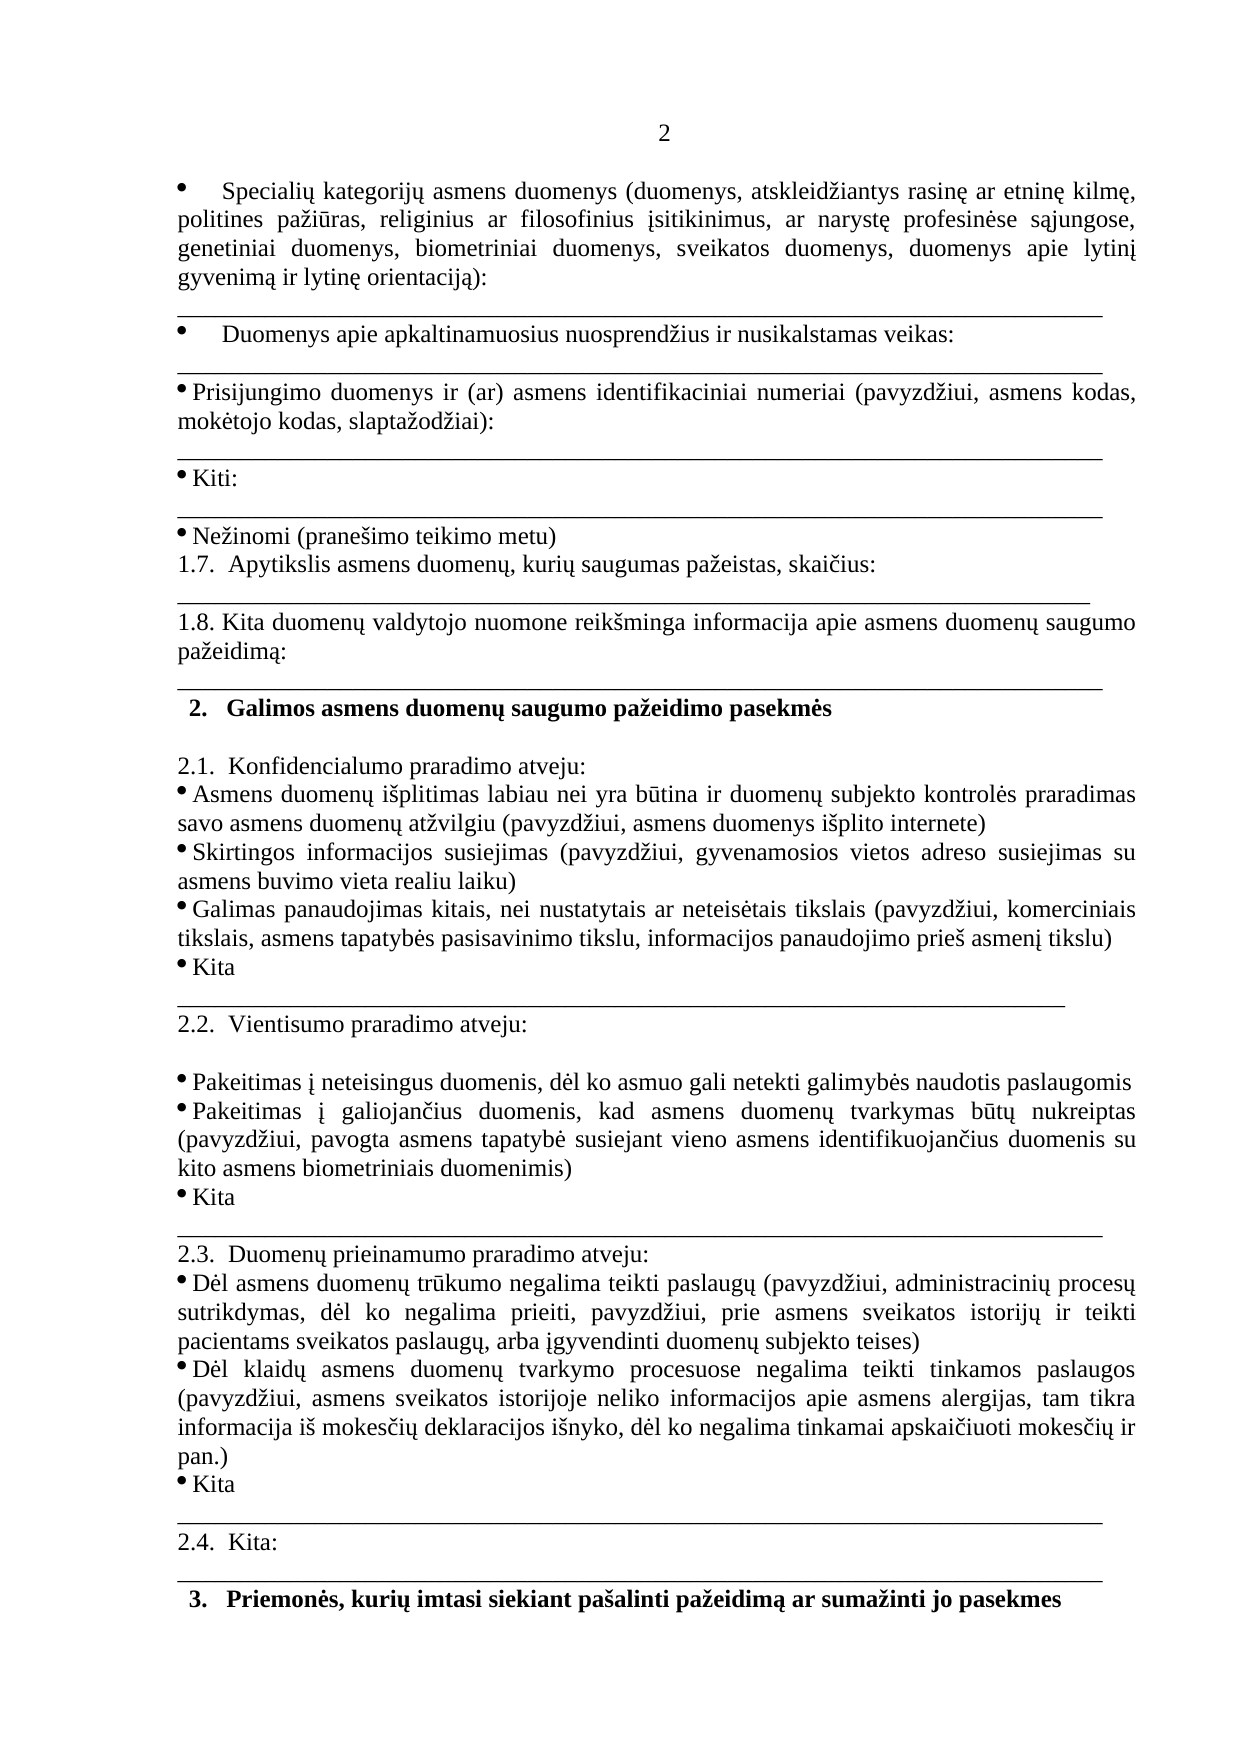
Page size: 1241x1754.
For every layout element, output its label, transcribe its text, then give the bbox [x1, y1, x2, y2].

text 2.3. Duomenų prieinamumo praradimo atveju: [177, 1239, 1137, 1268]
text  Nežinomi (pranešimo teikimo metu) [177, 521, 1137, 549]
text __________________________________________________________________________ [177, 1211, 1137, 1239]
text __________________________________________________________________________ [177, 1498, 1137, 1527]
table_header 3. Priemonės, kurių imtasi siekiant pašalinti pažeidimą ar sumažinti jo pasekmes [177, 1585, 1116, 1613]
text  Pakeitimas į neteisingus duomenis, dėl ko asmuo gali netekti galimybės naudotis paslaugomis [177, 1067, 1137, 1096]
text  Kita [177, 952, 1137, 981]
text  Kita [177, 1182, 1137, 1211]
text 2.4. Kita: [177, 1527, 1137, 1556]
text  Kita [177, 1469, 1137, 1498]
text __________________________________________________________________________ [177, 348, 1137, 377]
text _______________________________________________________________________ [177, 981, 1137, 1009]
text __________________________________________________________________________ [177, 291, 1137, 319]
table_header 2. Galimos asmens duomenų saugumo pažeidimo pasekmės [177, 693, 1116, 722]
text __________________________________________________________________________ [177, 1556, 1137, 1584]
text  Dėl klaidų asmens duomenų tvarkymo procesuose negalima teikti tinkamos paslaugos (pavyzdžiui, asmens sveikatos istorijoje neliko informacijos apie asmens alergijas, tam tikra informacija iš mokesčių deklaracijos išnyko, dėl ko negalima tinkamai apskaičiuoti mokesčių ir pan.) [177, 1354, 1137, 1469]
text  Specialių kategorijų asmens duomenys (duomenys, atskleidžiantys rasinę ar etninę kilmę, politines pažiūras, religinius ar filosofinius įsitikinimus, ar narystę profesinėse sąjungose, genetiniai duomenys, biometriniai duomenys, sveikatos duomenys, duomenys apie lytinį gyvenimą ir lytinę orientaciją): [177, 176, 1137, 291]
text 2.1. Konfidencialumo praradimo atveju: [177, 751, 1137, 779]
text __________________________________________________________________________ [177, 492, 1137, 521]
text  Skirtingos informacijos susiejimas (pavyzdžiui, gyvenamosios vietos adreso susiejimas su asmens buvimo vieta realiu laiku) [177, 837, 1137, 894]
text  Asmens duomenų išplitimas labiau nei yra būtina ir duomenų subjekto kontrolės praradimas savo asmens duomenų atžvilgiu (pavyzdžiui, asmens duomenys išplito internete) [177, 779, 1137, 837]
text __________________________________________________________________________ [177, 434, 1137, 463]
text  Prisijungimo duomenys ir (ar) asmens identifikaciniai numeriai (pavyzdžiui, asmens kodas, mokėtojo kodas, slaptažodžiai): [177, 377, 1137, 434]
text 2.2. Vientisumo praradimo atveju: [177, 1009, 1137, 1038]
text _________________________________________________________________________ [177, 578, 1137, 607]
text 1.7. Apytikslis asmens duomenų, kurių saugumas pažeistas, skaičius: [177, 549, 1137, 578]
text  Galimas panaudojimas kitais, nei nustatytais ar neteisėtais tikslais (pavyzdžiui, komerciniais tikslais, asmens tapatybės pasisavinimo tikslu, informacijos panaudojimo prieš asmenį tikslu) [177, 894, 1137, 952]
text  Kiti: [177, 463, 1137, 492]
text  Dėl asmens duomenų trūkumo negalima teikti paslaugų (pavyzdžiui, administracinių procesų sutrikdymas, dėl ko negalima prieiti, pavyzdžiui, prie asmens sveikatos istorijų ir teikti pacientams sveikatos paslaugų, arba įgyvendinti duomenų subjekto teises) [177, 1268, 1137, 1354]
text __________________________________________________________________________ [177, 664, 1137, 693]
text  Duomenys apie apkaltinamuosius nuosprendžius ir nusikalstamas veikas: [177, 319, 1137, 348]
text 1.8. Kita duomenų valdytojo nuomone reikšminga informacija apie asmens duomenų saugumo pažeidimą: [177, 607, 1137, 664]
text  Pakeitimas į galiojančius duomenis, kad asmens duomenų tvarkymas būtų nukreiptas (pavyzdžiui, pavogta asmens tapatybė susiejant vieno asmens identifikuojančius duomenis su kito asmens biometriniais duomenimis) [177, 1096, 1137, 1182]
